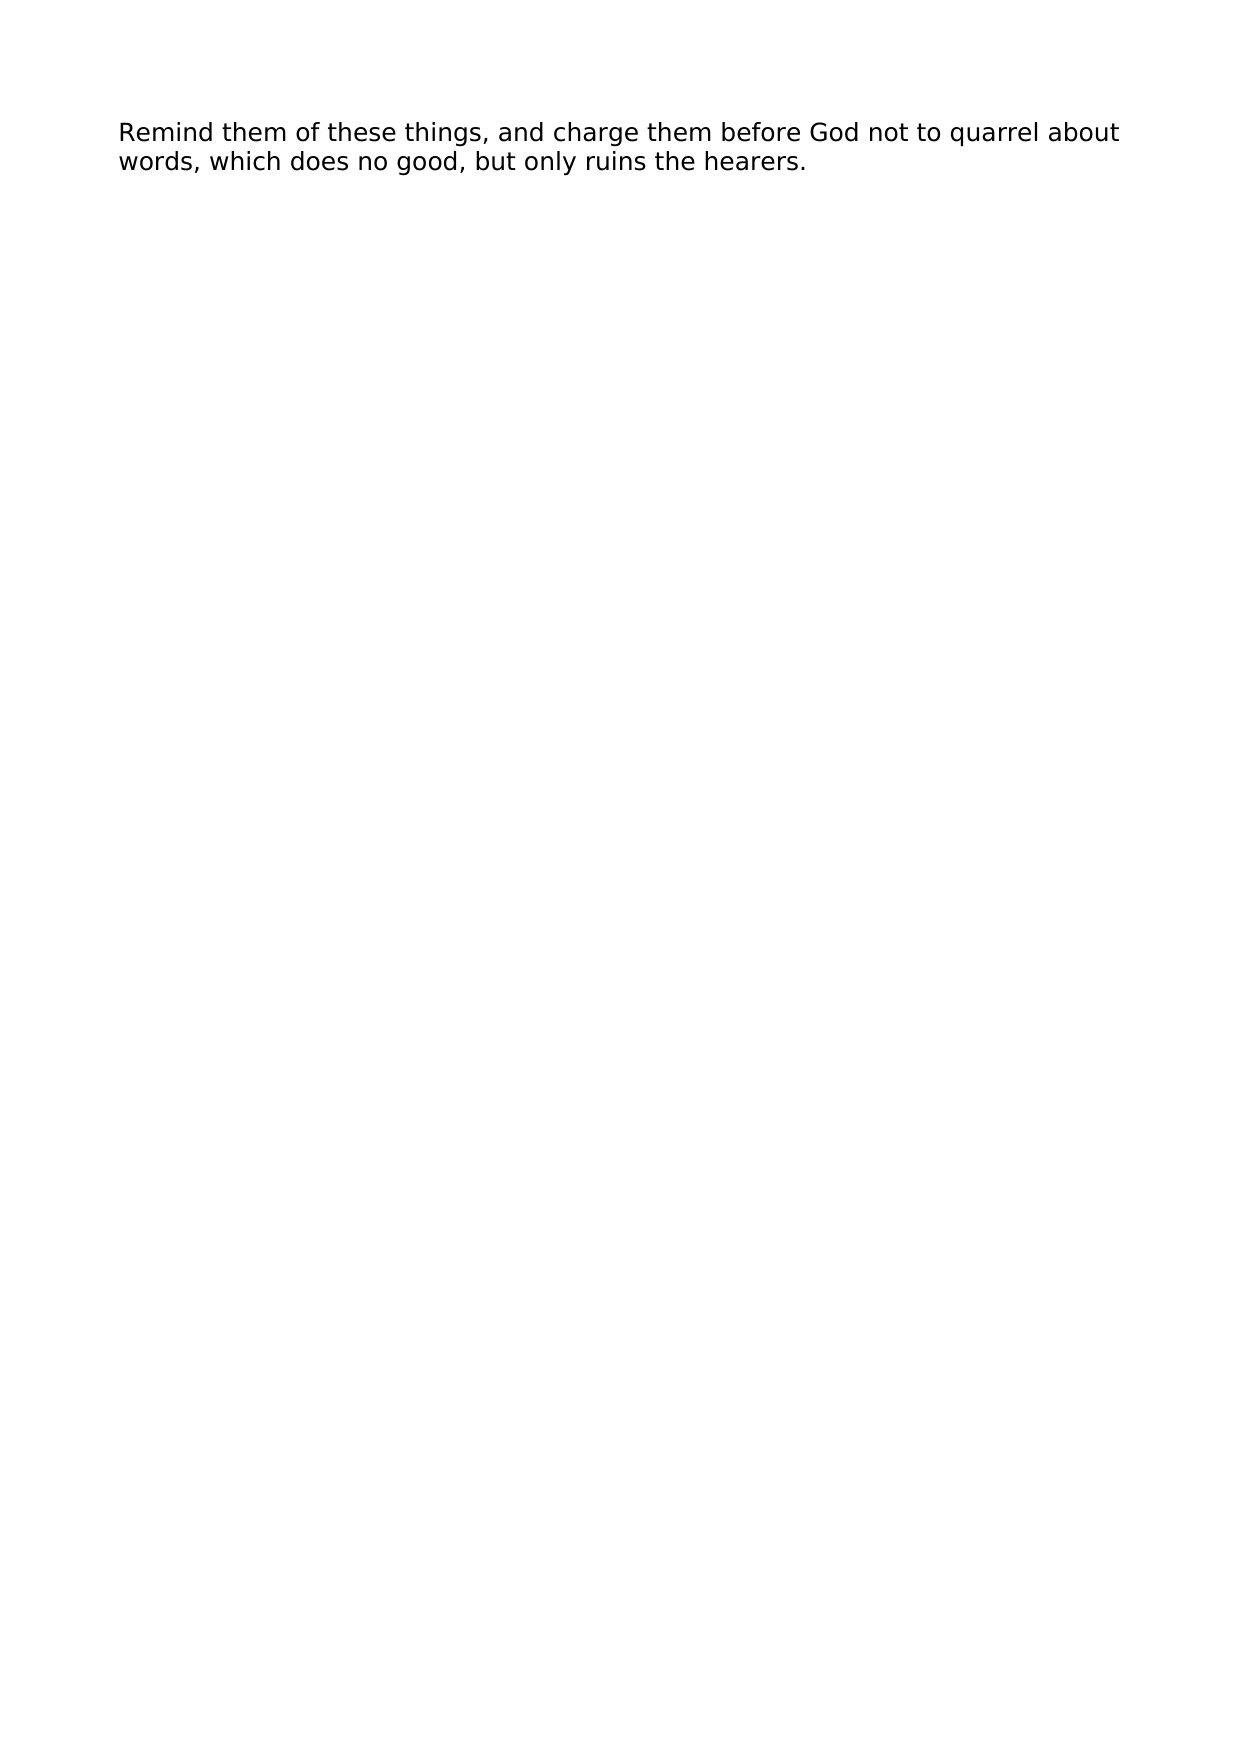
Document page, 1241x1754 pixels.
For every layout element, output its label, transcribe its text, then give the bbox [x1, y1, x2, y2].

text Remind them of these things, and charge them before God not to quarrel about words, which does no good, but only ruins the hearers. [118, 118, 1122, 176]
